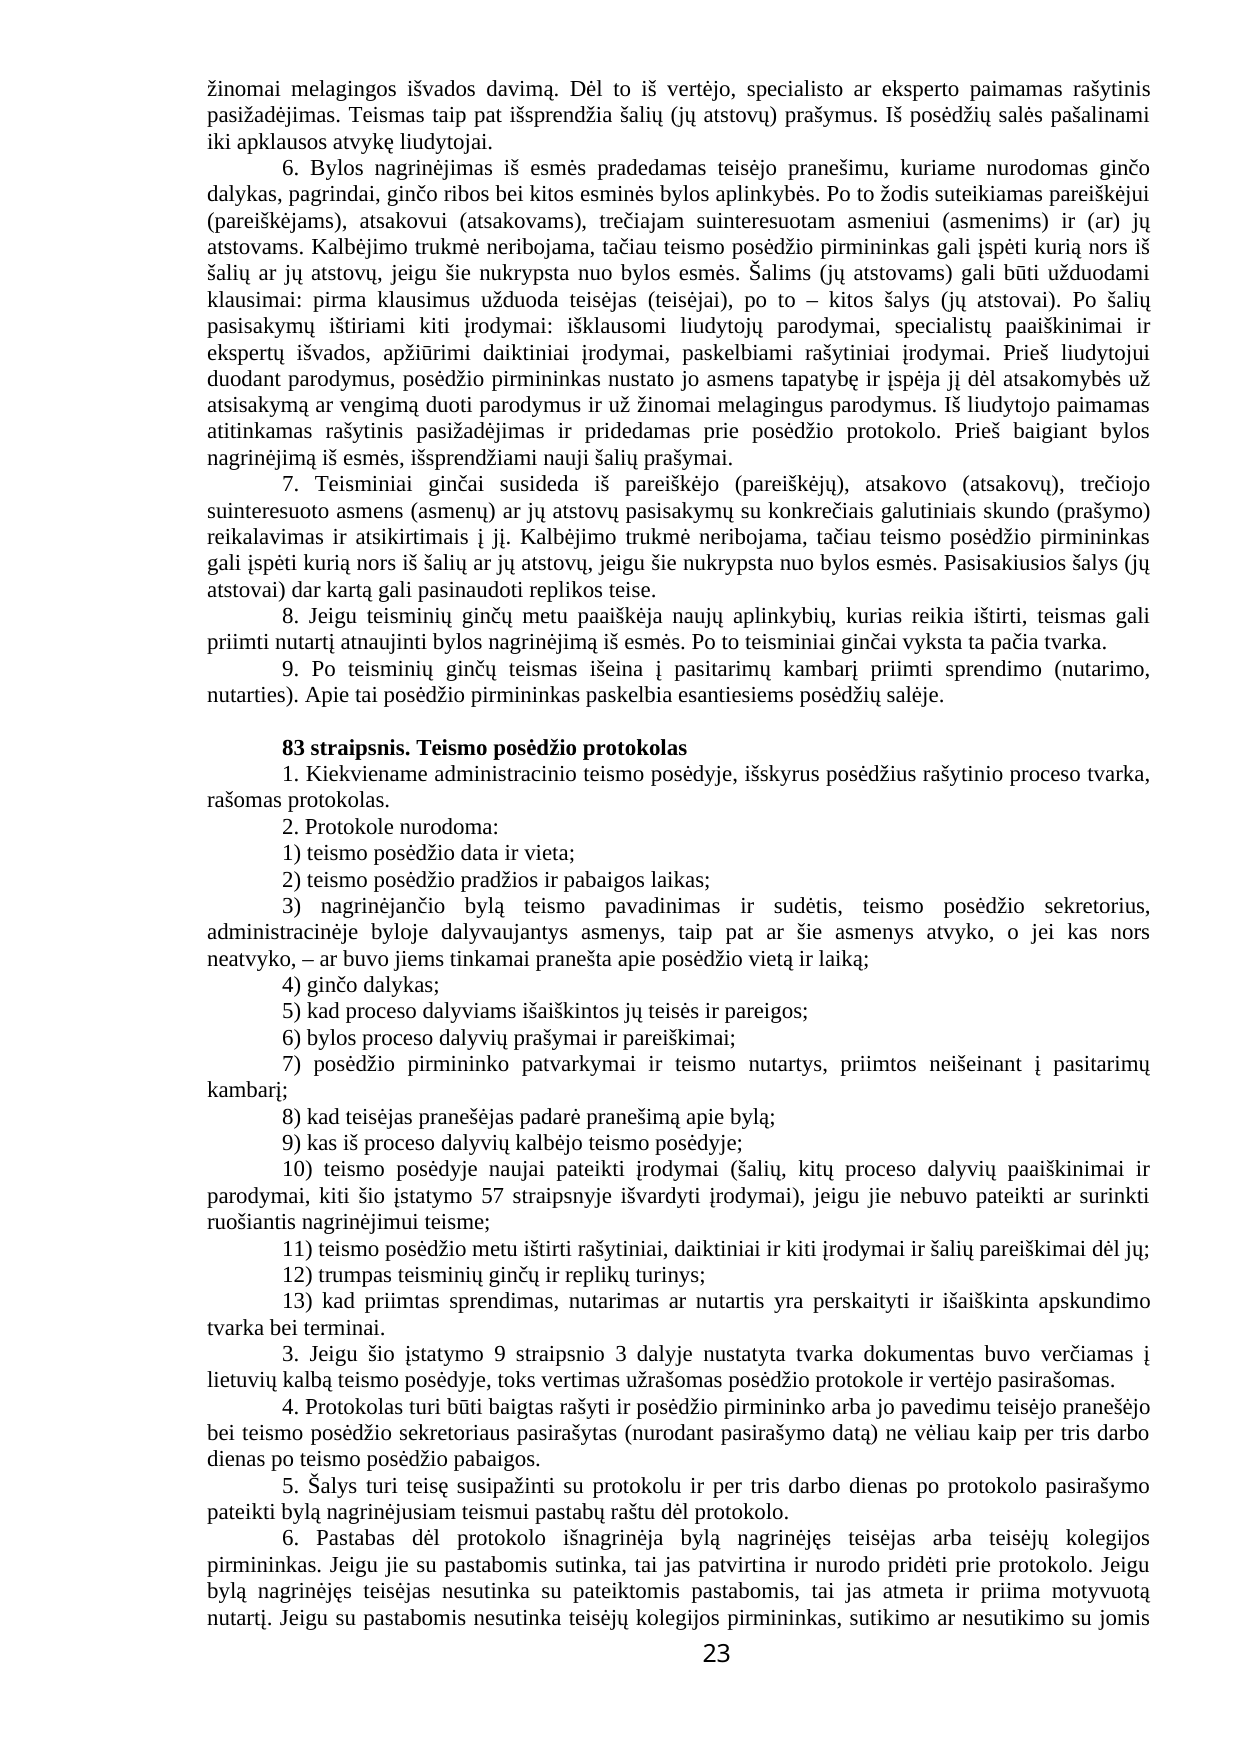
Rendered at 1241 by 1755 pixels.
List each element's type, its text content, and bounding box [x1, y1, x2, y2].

text 2) teismo posėdžio pradžios ir pabaigos laikas; [207, 866, 1152, 892]
text 1. Kiekviename administracinio teismo posėdyje, išskyrus posėdžius rašytinio proceso tvarka, rašomas protokolas. [207, 760, 1152, 813]
text 6) bylos proceso dalyvių prašymai ir pareiškimai; [207, 1024, 1152, 1050]
text 4. Protokolas turi būti baigtas rašyti ir posėdžio pirmininko arba jo pavedimu teisėjo pranešėjo bei teismo posėdžio sekretoriaus pasirašytas (nurodant pasirašymo datą) ne vėliau kaip per tris darbo dienas po teismo posėdžio pabaigos. [207, 1393, 1152, 1472]
text 7) posėdžio pirmininko patvarkymai ir teismo nutartys, priimtos neišeinant į pasitarimų kambarį; [207, 1050, 1152, 1103]
text 7. Teisminiai ginčai susideda iš pareiškėjo (pareiškėjų), atsakovo (atsakovų), trečiojo suinteresuoto asmens (asmenų) ar jų atstovų pasisakymų su konkrečiais galutiniais skundo (prašymo) reikalavimas ir atsikirtimais į jį. Kalbėjimo trukmė neribojama, tačiau teismo posėdžio pirmininkas gali įspėti kurią nors iš šalių ar jų atstovų, jeigu šie nukrypsta nuo bylos esmės. Pasisakiusios šalys (jų atstovai) dar kartą gali pasinaudoti replikos teise. [207, 470, 1152, 602]
text 11) teismo posėdžio metu ištirti rašytiniai, daiktiniai ir kiti įrodymai ir šalių pareiškimai dėl jų; [207, 1234, 1152, 1261]
text žinomai melagingos išvados davimą. Dėl to iš vertėjo, specialisto ar eksperto paimamas rašytinis pasižadėjimas. Teismas taip pat išsprendžia šalių (jų atstovų) prašymus. Iš posėdžių salės pašalinami iki apklausos atvykę liudytojai. [207, 75, 1152, 154]
text 3) nagrinėjančio bylą teismo pavadinimas ir sudėtis, teismo posėdžio sekretorius, administracinėje byloje dalyvaujantys asmenys, taip pat ar šie asmenys atvyko, o jei kas nors neatvyko, – ar buvo jiems tinkamai pranešta apie posėdžio vietą ir laiką; [207, 892, 1152, 971]
text 8. Jeigu teisminių ginčų metu paaiškėja naujų aplinkybių, kurias reikia ištirti, teismas gali priimti nutartį atnaujinti bylos nagrinėjimą iš esmės. Po to teisminiai ginčai vyksta ta pačia tvarka. [207, 602, 1152, 655]
text 3. Jeigu šio įstatymo 9 straipsnio 3 dalyje nustatyta tvarka dokumentas buvo verčiamas į lietuvių kalbą teismo posėdyje, toks vertimas užrašomas posėdžio protokole ir vertėjo pasirašomas. [207, 1340, 1152, 1393]
text 9. Po teisminių ginčų teismas išeina į pasitarimų kambarį priimti sprendimo (nutarimo, nutarties). Apie tai posėdžio pirmininkas paskelbia esantiesiems posėdžių salėje. [207, 655, 1152, 707]
text 4) ginčo dalykas; [207, 971, 1152, 997]
text 8) kad teisėjas pranešėjas padarė pranešimą apie bylą; [207, 1103, 1152, 1129]
text 2. Protokole nurodoma: [207, 813, 1152, 839]
text 5. Šalys turi teisę susipažinti su protokolu ir per tris darbo dienas po protokolo pasirašymo pateikti bylą nagrinėjusiam teismui pastabų raštu dėl protokolo. [207, 1472, 1152, 1524]
text 83 straipsnis. Teismo posėdžio protokolas [207, 734, 1152, 760]
text 5) kad proceso dalyviams išaiškintos jų teisės ir pareigos; [207, 997, 1152, 1024]
text 12) trumpas teisminių ginčų ir replikų turinys; [207, 1261, 1152, 1287]
text 1) teismo posėdžio data ir vieta; [207, 839, 1152, 866]
text 9) kas iš proceso dalyvių kalbėjo teismo posėdyje; [207, 1129, 1152, 1156]
text 6. Bylos nagrinėjimas iš esmės pradedamas teisėjo pranešimu, kuriame nurodomas ginčo dalykas, pagrindai, ginčo ribos bei kitos esminės bylos aplinkybės. Po to žodis suteikiamas pareiškėjui (pareiškėjams), atsakovui (atsakovams), trečiajam suinteresuotam asmeniui (asmenims) ir (ar) jų atstovams. Kalbėjimo trukmė neribojama, tačiau teismo posėdžio pirmininkas gali įspėti kurią nors iš šalių ar jų atstovų, jeigu šie nukrypsta nuo bylos esmės. Šalims (jų atstovams) gali būti užduodami klausimai: pirma klausimus užduoda teisėjas (teisėjai), po to – kitos šalys (jų atstovai). Po šalių pasisakymų ištiriami kiti įrodymai: išklausomi liudytojų parodymai, specialistų paaiškinimai ir ekspertų išvados, apžiūrimi daiktiniai įrodymai, paskelbiami rašytiniai įrodymai. Prieš liudytojui duodant parodymus, posėdžio pirmininkas nustato jo asmens tapatybę ir įspėja jį dėl atsakomybės už atsisakymą ar vengimą duoti parodymus ir už žinomai melagingus parodymus. Iš liudytojo paimamas atitinkamas rašytinis pasižadėjimas ir pridedamas prie posėdžio protokolo. Prieš baigiant bylos nagrinėjimą iš esmės, išsprendžiami nauji šalių prašymai. [207, 154, 1152, 470]
text 13) kad priimtas sprendimas, nutarimas ar nutartis yra perskaityti ir išaiškinta apskundimo tvarka bei terminai. [207, 1287, 1152, 1340]
text 10) teismo posėdyje naujai pateikti įrodymai (šalių, kitų proceso dalyvių paaiškinimai ir parodymai, kiti šio įstatymo 57 straipsnyje išvardyti įrodymai), jeigu jie nebuvo pateikti ar surinkti ruošiantis nagrinėjimui teisme; [207, 1156, 1152, 1234]
text 6. Pastabas dėl protokolo išnagrinėja bylą nagrinėjęs teisėjas arba teisėjų kolegijos pirmininkas. Jeigu jie su pastabomis sutinka, tai jas patvirtina ir nurodo pridėti prie protokolo. Jeigu bylą nagrinėjęs teisėjas nesutinka su pateiktomis pastabomis, tai jas atmeta ir priima motyvuotą nutartį. Jeigu su pastabomis nesutinka teisėjų kolegijos pirmininkas, sutikimo ar nesutikimo su jomis [207, 1524, 1152, 1630]
